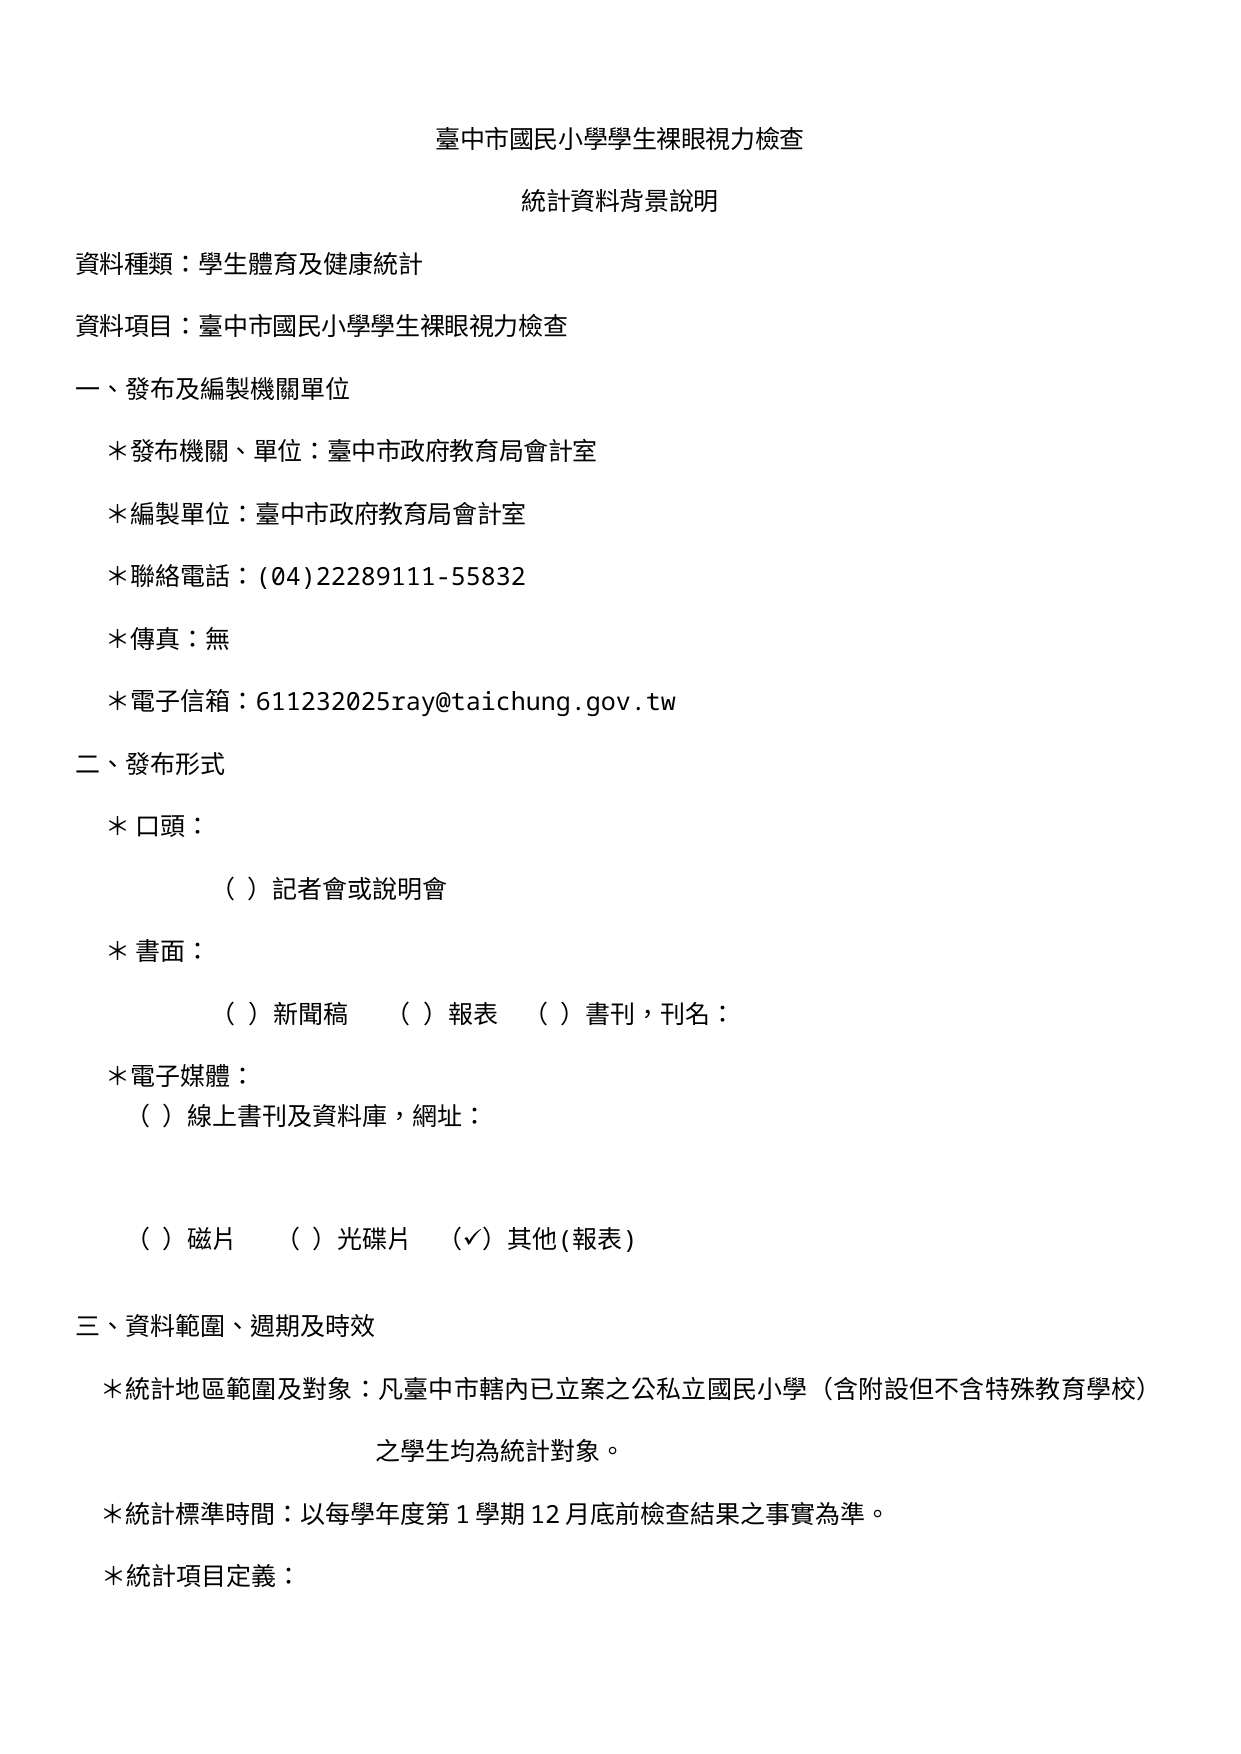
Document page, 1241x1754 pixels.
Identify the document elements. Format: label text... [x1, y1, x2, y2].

text ＊統計標準時間：以每學年度第1學期12月底前檢查結果之事實為準。 [100, 1471, 1165, 1533]
text ＊聯絡電話：(04)22289111-55832 [106, 533, 1165, 596]
text ＊編製單位：臺中市政府教育局會計室 [106, 471, 1165, 533]
text ＊統計項目定義： [102, 1533, 1165, 1596]
text ＊電子信箱：611232025ray@taichung.gov.tw [106, 658, 1165, 721]
list 口頭： [106, 783, 1165, 846]
text 資料種類：學生體育及健康統計 [75, 221, 1165, 283]
text 三、資料範圍、週期及時效 [75, 1283, 1165, 1346]
text ＊傳真：無 [106, 596, 1165, 658]
text （ ）新聞稿 （ ）報表 （ ）書刊，刊名： [106, 971, 1165, 1033]
text （ ）記者會或說明會 [75, 846, 1165, 908]
text ＊電子媒體： [106, 1033, 1165, 1096]
list 書面： [106, 908, 1165, 971]
text （ ）線上書刊及資料庫，網址： [75, 1096, 1199, 1133]
text 統計資料背景說明 [75, 158, 1165, 221]
text 一、發布及編製機關單位 [75, 346, 1165, 408]
text 二、發布形式 [75, 721, 1165, 783]
text ＊發布機關、單位：臺中市政府教育局會計室 [106, 408, 1165, 471]
text ＊統計地區範圍及對象：凡臺中市轄內已立案之公私立國民小學（含附設但不含特殊教育學校）之學生均為統計對象。 [100, 1346, 1165, 1471]
text 臺中市國民小學學生裸眼視力檢查 [75, 96, 1165, 158]
text 資料項目：臺中市國民小學學生裸眼視力檢查 [75, 283, 1165, 346]
text （ ）磁片 （ ）光碟片 （）其他(報表) [75, 1196, 1199, 1258]
